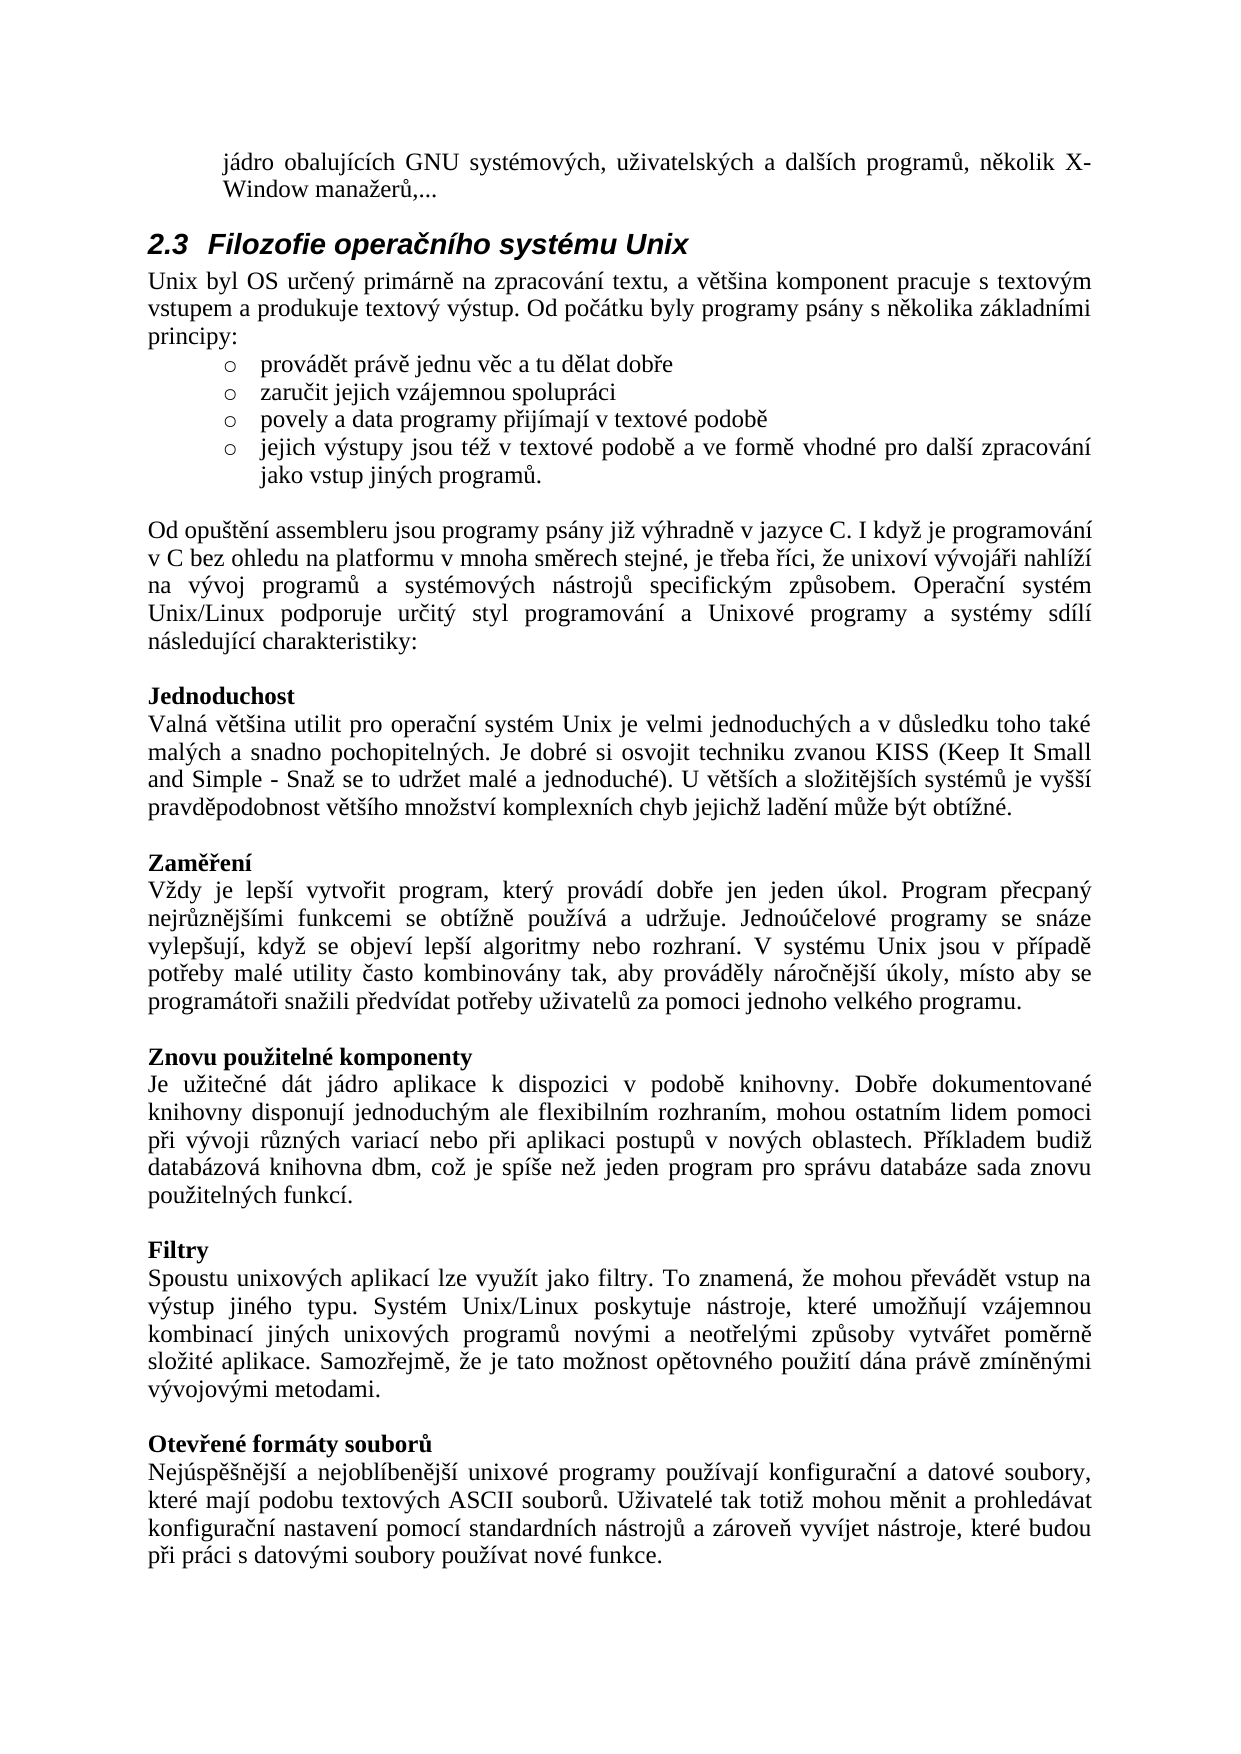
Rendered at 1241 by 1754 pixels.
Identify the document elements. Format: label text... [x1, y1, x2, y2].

text Je užitečné dát jádro aplikace k dispozici v podobě knihovny. Dobře dokumentované knihovny disponují jednoduchým ale flexibilním rozhraním, mohou ostatním lidem pomoci při vývoji různých variací nebo při aplikaci postupů v nových oblastech. Příkladem budiž databázová knihovna dbm, což je spíše než jeden program pro správu databáze sada znovu použitelných funkcí. [148, 1070, 1092, 1209]
subtitle Filozofie operačního systému Unix [148, 228, 1092, 261]
list povely a data programy přijímají v textové podobě [223, 405, 1092, 433]
text Nejúspěšnější a nejoblíbenější unixové programy používají konfigurační a datové soubory, které mají podobu textových ASCII souborů. Uživatelé tak totiž mohou měnit a prohledávat konfigurační nastavení pomocí standardních nástrojů a zároveň vyvíjet nástroje, které budou při práci s datovými soubory používat nové funkce. [148, 1458, 1092, 1569]
list jádro obalujících GNU systémových, uživatelských a dalších programů, několik X-Window manažerů,... [185, 148, 1092, 203]
text Filtry [148, 1237, 1092, 1264]
text Vždy je lepší vytvořit program, který provádí dobře jen jeden úkol. Program přecpaný nejrůznějšími funkcemi se obtížně používá a udržuje. Jednoúčelové programy se snáze vylepšují, když se objeví lepší algoritmy nebo rozhraní. V systému Unix jsou v případě potřeby malé utility často kombinovány tak, aby prováděly náročnější úkoly, místo aby se programátoři snažili předvídat potřeby uživatelů za pomoci jednoho velkého programu. [148, 876, 1092, 1015]
list jejich výstupy jsou též v textové podobě a ve formě vhodné pro další zpracování jako vstup jiných programů. [223, 433, 1092, 488]
text Od opuštění assembleru jsou programy psány již výhradně v jazyce C. I když je programování v C bez ohledu na platformu v mnoha směrech stejné, je třeba říci, že unixoví vývojáři nahlíží na vývoj programů a systémových nástrojů specifickým způsobem. Operační systém Unix/Linux podporuje určitý styl programování a Unixové programy a systémy sdílí následující charakteristiky: [148, 516, 1092, 655]
text Otevřené formáty souborů [148, 1431, 1092, 1458]
text Zaměření [148, 849, 1092, 876]
text Jednoduchost [148, 682, 1092, 710]
text Valná většina utilit pro operační systém Unix je velmi jednoduchých a v důsledku toho také malých a snadno pochopitelných. Je dobré si osvojit techniku zvanou KISS (Keep It Small and Simple - Snaž se to udržet malé a jednoduché). U větších a složitějších systémů je vyšší pravděpodobnost většího množství komplexních chyb jejichž ladění může být obtížné. [148, 710, 1092, 821]
text Spoustu unixových aplikací lze využít jako filtry. To znamená, že mohou převádět vstup na výstup jiného typu. Systém Unix/Linux poskytuje nástroje, které umožňují vzájemnou kombinací jiných unixových programů novými a neotřelými způsoby vytvářet poměrně složité aplikace. Samozřejmě, že je tato možnost opětovného použití dána právě zmíněnými vývojovými metodami. [148, 1264, 1092, 1403]
text Znovu použitelné komponenty [148, 1043, 1092, 1070]
text Unix byl OS určený primárně na zpracování textu, a většina komponent pracuje s textovým vstupem a produkuje textový výstup. Od počátku byly programy psány s několika základními principy: [148, 267, 1092, 350]
list provádět právě jednu věc a tu dělat dobře [223, 350, 1092, 378]
list zaručit jejich vzájemnou spolupráci [223, 378, 1092, 405]
